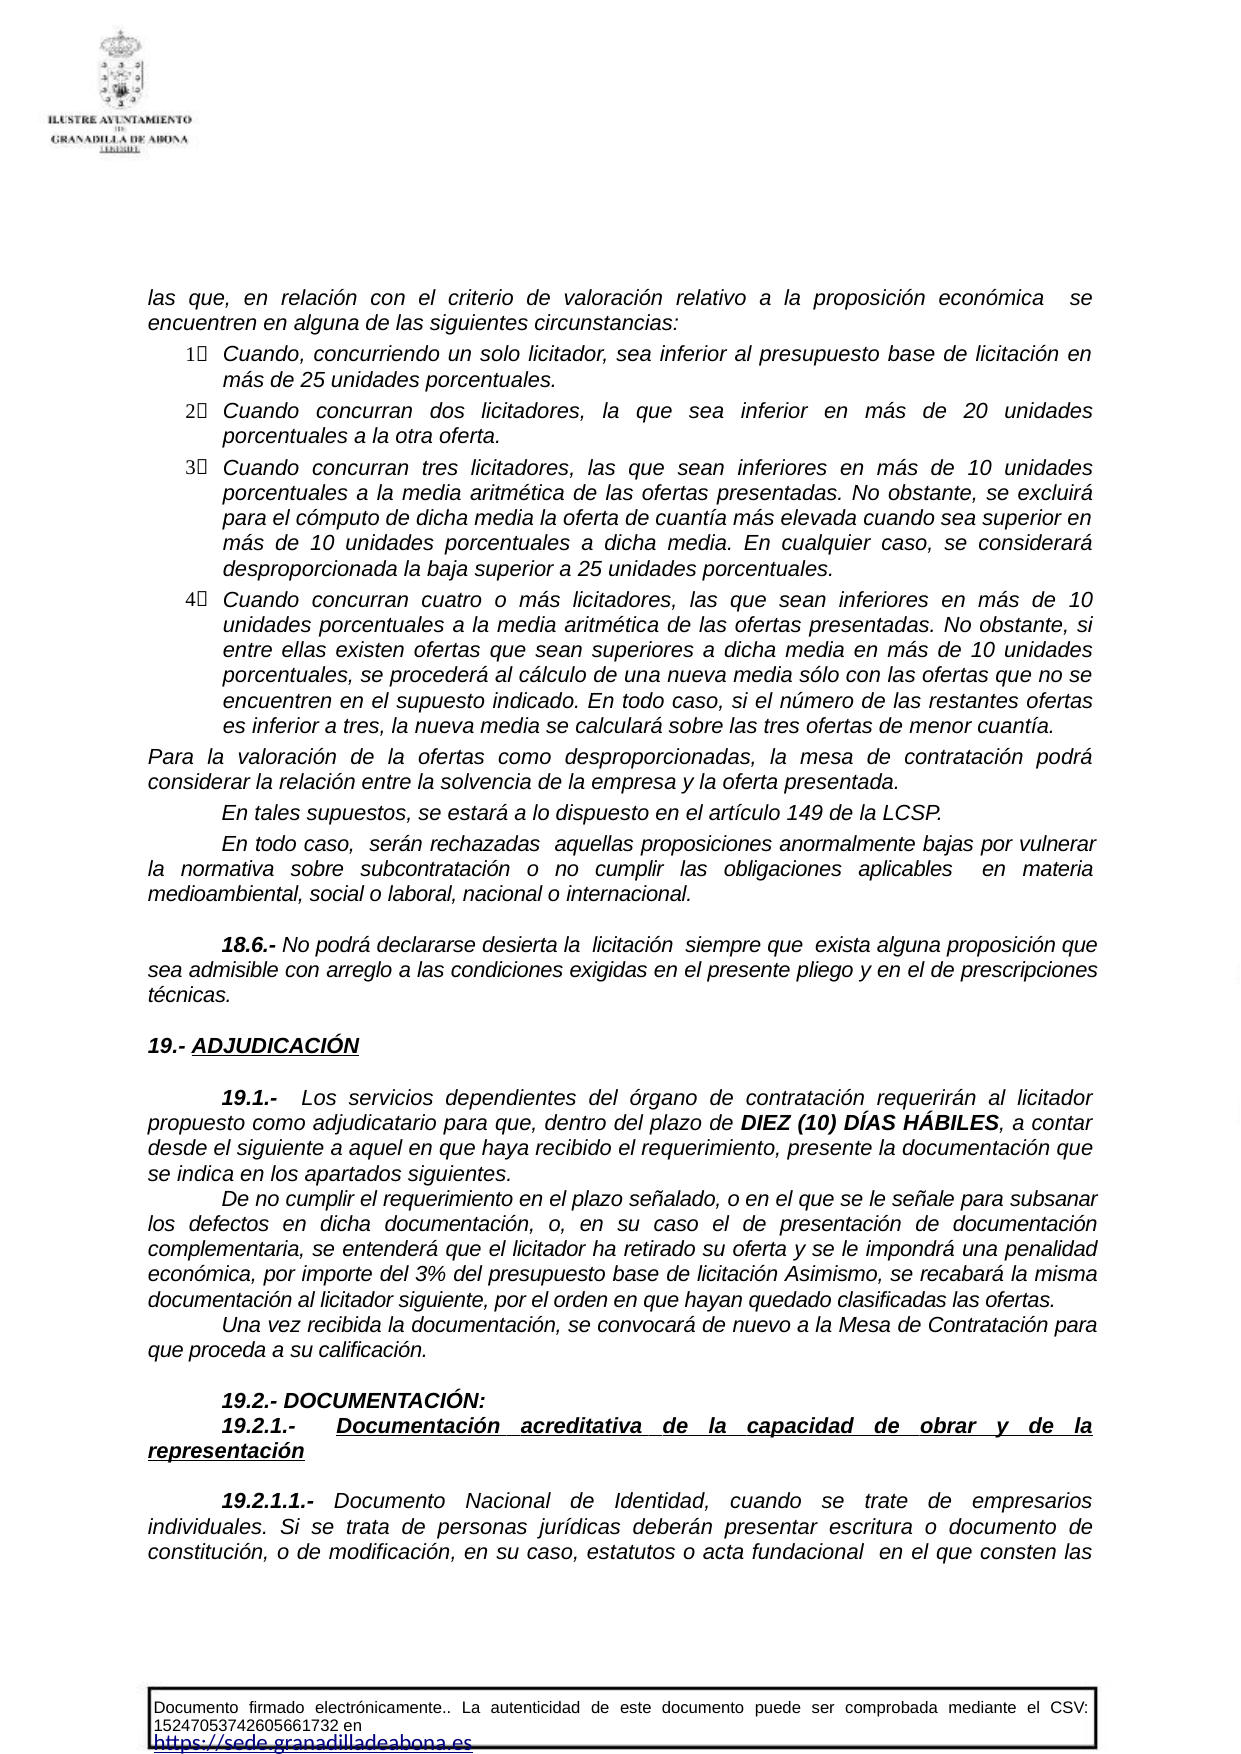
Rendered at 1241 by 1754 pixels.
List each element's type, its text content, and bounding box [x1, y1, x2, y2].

text las que, en relación con el criterio de valoración relativo a la proposición económica [148, 285, 1069, 310]
text  [196, 341, 226, 367]
text Documentación acreditativa de la capacidad de obrar y de la [336, 1414, 1118, 1438]
text 19.1.- [221, 1086, 286, 1110]
text Una vez recibida la documentación, se convocará de nuevo a la Mesa de Contratación para [221, 1313, 1118, 1337]
text técnicas. [148, 983, 1118, 1007]
text que proceda a su calificación. [148, 1338, 1118, 1362]
text se [1069, 285, 1105, 310]
text Cuando concurran tres licitadores, las que sean inferiores en más de 10 unidades [223, 456, 1117, 480]
text porcentuales a la media aritmética de las ofertas presentadas. No obstante, se excluirá [223, 481, 1117, 505]
text se indica en los apartados siguientes. [148, 1161, 1118, 1186]
text económica, por importe del 3% del presupuesto base de licitación Asimismo, se recabará la misma [148, 1262, 1118, 1287]
text  [185, 398, 196, 423]
text 19.- ADJUDICACIÓN [148, 1034, 384, 1059]
text medioambiental, social o laboral, nacional o internacional. [148, 882, 974, 907]
text propuesto como adjudicatario para que, dentro del plazo de DIEZ (10) DÍAS HÁBILES, a contar [148, 1111, 1118, 1135]
text De no cumplir el requerimiento en el plazo señalado, o en el que se le señale para subsanar [221, 1187, 1118, 1211]
text  [185, 586, 196, 612]
text 19.2.1.- [221, 1414, 307, 1438]
text 18.6.- No podrá declararse desierta la licitación siempre que exista alguna proposición que [221, 932, 1118, 957]
text  [196, 586, 226, 612]
text considerar la relación entre la solvencia de la empresa y la oferta presentada. [148, 770, 1117, 794]
text en materia [982, 857, 1109, 881]
text desde el siguiente a aquel en que haya recibido el requerimiento, presente la documentación que [148, 1136, 1118, 1161]
text individuales. Si se trata de personas jurídicas deberán presentar escritura o documento de [148, 1514, 1117, 1539]
text Cuando, concurriendo un solo licitador, sea inferior al presupuesto base de licitación en [223, 342, 1117, 367]
text Cuando concurran cuatro o más licitadores, las que sean inferiores en más de 10 [223, 588, 1117, 612]
text  [196, 398, 226, 423]
text 19.2.- DOCUMENTACIÓN: [221, 1389, 512, 1413]
text Los servicios dependientes del órgano de contratación requerirán al licitador [301, 1086, 1117, 1110]
text más de 10 unidades porcentuales a dicha media. En cualquier caso, se considerará [223, 531, 1117, 556]
text sea admisible con arreglo a las condiciones exigidas en el presente pliego y en el de prescripciones [148, 958, 1118, 982]
text representación [148, 1439, 328, 1463]
text para el cómputo de dicha media la oferta de cuantía más elevada cuando sea superior en [223, 506, 1117, 530]
text es inferior a tres, la nueva media se calculará sobre las tres ofertas de menor cuantía. [223, 714, 1117, 738]
text  [196, 454, 226, 480]
text Para la valoración de la ofertas como desproporcionadas, la mesa de contratación podrá [148, 744, 1117, 769]
text entre ellas existen ofertas que sean superiores a dicha media en más de 10 unidades [223, 638, 1117, 662]
text la normativa sobre subcontratación o no cumplir las obligaciones aplicables [148, 857, 974, 881]
text encuentren en el supuesto indicado. En todo caso, si el número de las restantes ofertas [223, 688, 1117, 713]
text En tales supuestos, se estará a lo dispuesto en el artículo 149 de la LCSP. [221, 801, 971, 825]
text documentación al licitador siguiente, por el orden en que hayan quedado clasificadas las ofertas. [148, 1287, 1118, 1312]
text Documento firmado electrónicamente.. La autenticidad de este documento puede ser comprobada mediante el CSV: [153, 1699, 1113, 1718]
text constitución, o de modificación, en su caso, estatutos o acta fundacional en el que consten las [148, 1540, 1117, 1564]
text los defectos en dicha documentación, o, en su caso el de presentación de documentación [148, 1212, 1118, 1236]
text  [185, 454, 196, 480]
text porcentuales, se procederá al cálculo de una nueva media sólo con las ofertas que no se [223, 663, 1117, 688]
text porcentuales a la otra oferta. [223, 424, 1117, 448]
text unidades porcentuales a la media aritmética de las ofertas presentadas. No obstante, si [223, 613, 1117, 637]
text  [185, 341, 196, 367]
text 15247053742605661732 en https://sede.granadilladeabona.es [153, 1717, 642, 1754]
text más de 25 unidades porcentuales. [223, 367, 1117, 392]
text En todo caso, serán rechazadas aquellas proposiciones anormalmente bajas por vulnerar [221, 832, 1118, 856]
text Cuando concurran dos licitadores, la que sea inferior en más de 20 unidades [223, 399, 1117, 423]
text encuentren en alguna de las siguientes circunstancias: [148, 311, 1069, 335]
text desproporcionada la baja superior a 25 unidades porcentuales. [223, 556, 1117, 581]
text complementaria, se entenderá que el licitador ha retirado su oferta y se le impondrá una penalidad [148, 1237, 1118, 1261]
text 19.2.1.1.- Documento Nacional de Identidad, cuando se trate de empresarios [221, 1489, 1118, 1514]
